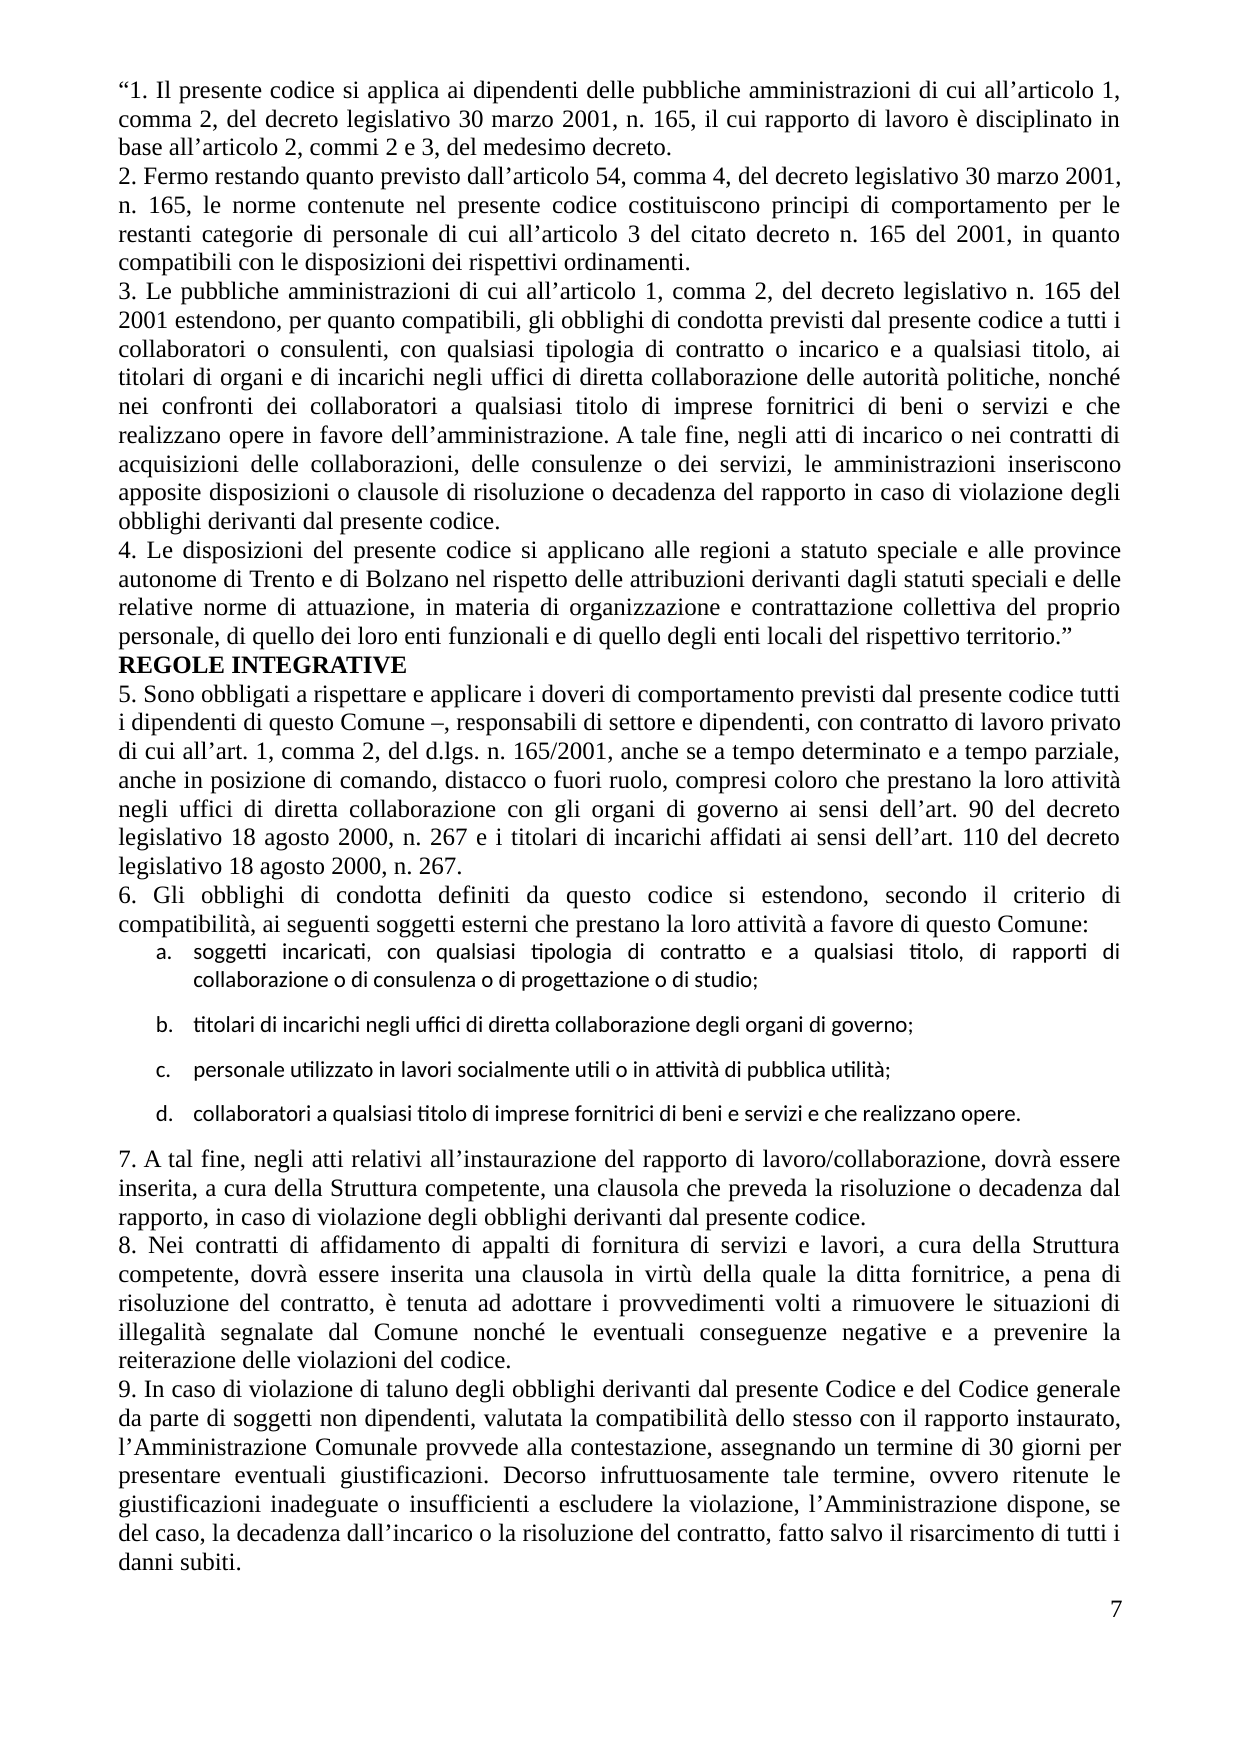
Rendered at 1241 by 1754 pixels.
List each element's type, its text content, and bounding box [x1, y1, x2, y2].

text 9. In caso di violazione di taluno degli obblighi derivanti dal presente Codice e del Codice generale da parte di soggetti non dipendenti, valutata la compatibilità dello stesso con il rapporto instaurato, l’Amministrazione Comunale provvede alla contestazione, assegnando un termine di 30 giorni per presentare eventuali giustificazioni. Decorso infruttuosamente tale termine, ovvero ritenute le giustificazioni inadeguate o insufficienti a escludere la violazione, l’Amministrazione dispone, se del caso, la decadenza dall’incarico o la risoluzione del contratto, fatto salvo il risarcimento di tutti i danni subiti. [118, 1374, 1122, 1576]
text 5. Sono obbligati a rispettare e applicare i doveri di comportamento previsti dal presente codice tutti i dipendenti di questo Comune –, responsabili di settore e dipendenti, con contratto di lavoro privato di cui all’art. 1, comma 2, del d.lgs. n. 165/2001, anche se a tempo determinato e a tempo parziale, anche in posizione di comando, distacco o fuori ruolo, compresi coloro che prestano la loro attività negli uffici di diretta collaborazione con gli organi di governo ai sensi dell’art. 90 del decreto legislativo 18 agosto 2000, n. 267 e i titolari di incarichi affidati ai sensi dell’art. 110 del decreto legislativo 18 agosto 2000, n. 267. [118, 679, 1122, 880]
list titolari di incarichi negli uffici di diretta collaborazione degli organi di governo; [156, 1010, 1122, 1038]
text 6. Gli obblighi di condotta definiti da questo codice si estendono, secondo il criterio di compatibilità, ai seguenti soggetti esterni che prestano la loro attività a favore di questo Comune: [118, 880, 1122, 937]
text 8. Nei contratti di affidamento di appalti di fornitura di servizi e lavori, a cura della Struttura competente, dovrà essere inserita una clausola in virtù della quale la ditta fornitrice, a pena di risoluzione del contratto, è tenuta ad adottare i provvedimenti volti a rimuovere le situazioni di illegalità segnalate dal Comune nonché le eventuali conseguenze negative e a prevenire la reiterazione delle violazioni del codice. [118, 1231, 1122, 1374]
text 4. Le disposizioni del presente codice si applicano alle regioni a statuto speciale e alle province autonome di Trento e di Bolzano nel rispetto delle attribuzioni derivanti dagli statuti speciali e delle relative norme di attuazione, in materia di organizzazione e contrattazione collettiva del proprio personale, di quello dei loro enti funzionali e di quello degli enti locali del rispettivo territorio.” [118, 535, 1122, 650]
list personale utilizzato in lavori socialmente utili o in attività di pubblica utilità; [156, 1055, 1122, 1083]
text REGOLE INTEGRATIVE [118, 650, 1122, 679]
text 7. A tal fine, negli atti relativi all’instaurazione del rapporto di lavoro/collaborazione, dovrà essere inserita, a cura della Struttura competente, una clausola che preveda la risoluzione o decadenza dal rapporto, in caso di violazione degli obblighi derivanti dal presente codice. [118, 1144, 1122, 1231]
list collaboratori a qualsiasi titolo di imprese fornitrici di beni e servizi e che realizzano opere. [156, 1099, 1122, 1128]
list soggetti incaricati, con qualsiasi tipologia di contratto e a qualsiasi titolo, di rapporti di collaborazione o di consulenza o di progettazione o di studio; [156, 937, 1122, 993]
text 3. Le pubbliche amministrazioni di cui all’articolo 1, comma 2, del decreto legislativo n. 165 del 2001 estendono, per quanto compatibili, gli obblighi di condotta previsti dal presente codice a tutti i collaboratori o consulenti, con qualsiasi tipologia di contratto o incarico e a qualsiasi titolo, ai titolari di organi e di incarichi negli uffici di diretta collaborazione delle autorità politiche, nonché nei confronti dei collaboratori a qualsiasi titolo di imprese fornitrici di beni o servizi e che realizzano opere in favore dell’amministrazione. A tale fine, negli atti di incarico o nei contratti di acquisizioni delle collaborazioni, delle consulenze o dei servizi, le amministrazioni inseriscono apposite disposizioni o clausole di risoluzione o decadenza del rapporto in caso di violazione degli obblighi derivanti dal presente codice. [118, 276, 1122, 535]
text 2. Fermo restando quanto previsto dall’articolo 54, comma 4, del decreto legislativo 30 marzo 2001, n. 165, le norme contenute nel presente codice costituiscono principi di comportamento per le restanti categorie di personale di cui all’articolo 3 del citato decreto n. 165 del 2001, in quanto compatibili con le disposizioni dei rispettivi ordinamenti. [118, 161, 1122, 276]
text “1. Il presente codice si applica ai dipendenti delle pubbliche amministrazioni di cui all’articolo 1, comma 2, del decreto legislativo 30 marzo 2001, n. 165, il cui rapporto di lavoro è disciplinato in base all’articolo 2, commi 2 e 3, del medesimo decreto. [118, 75, 1122, 161]
